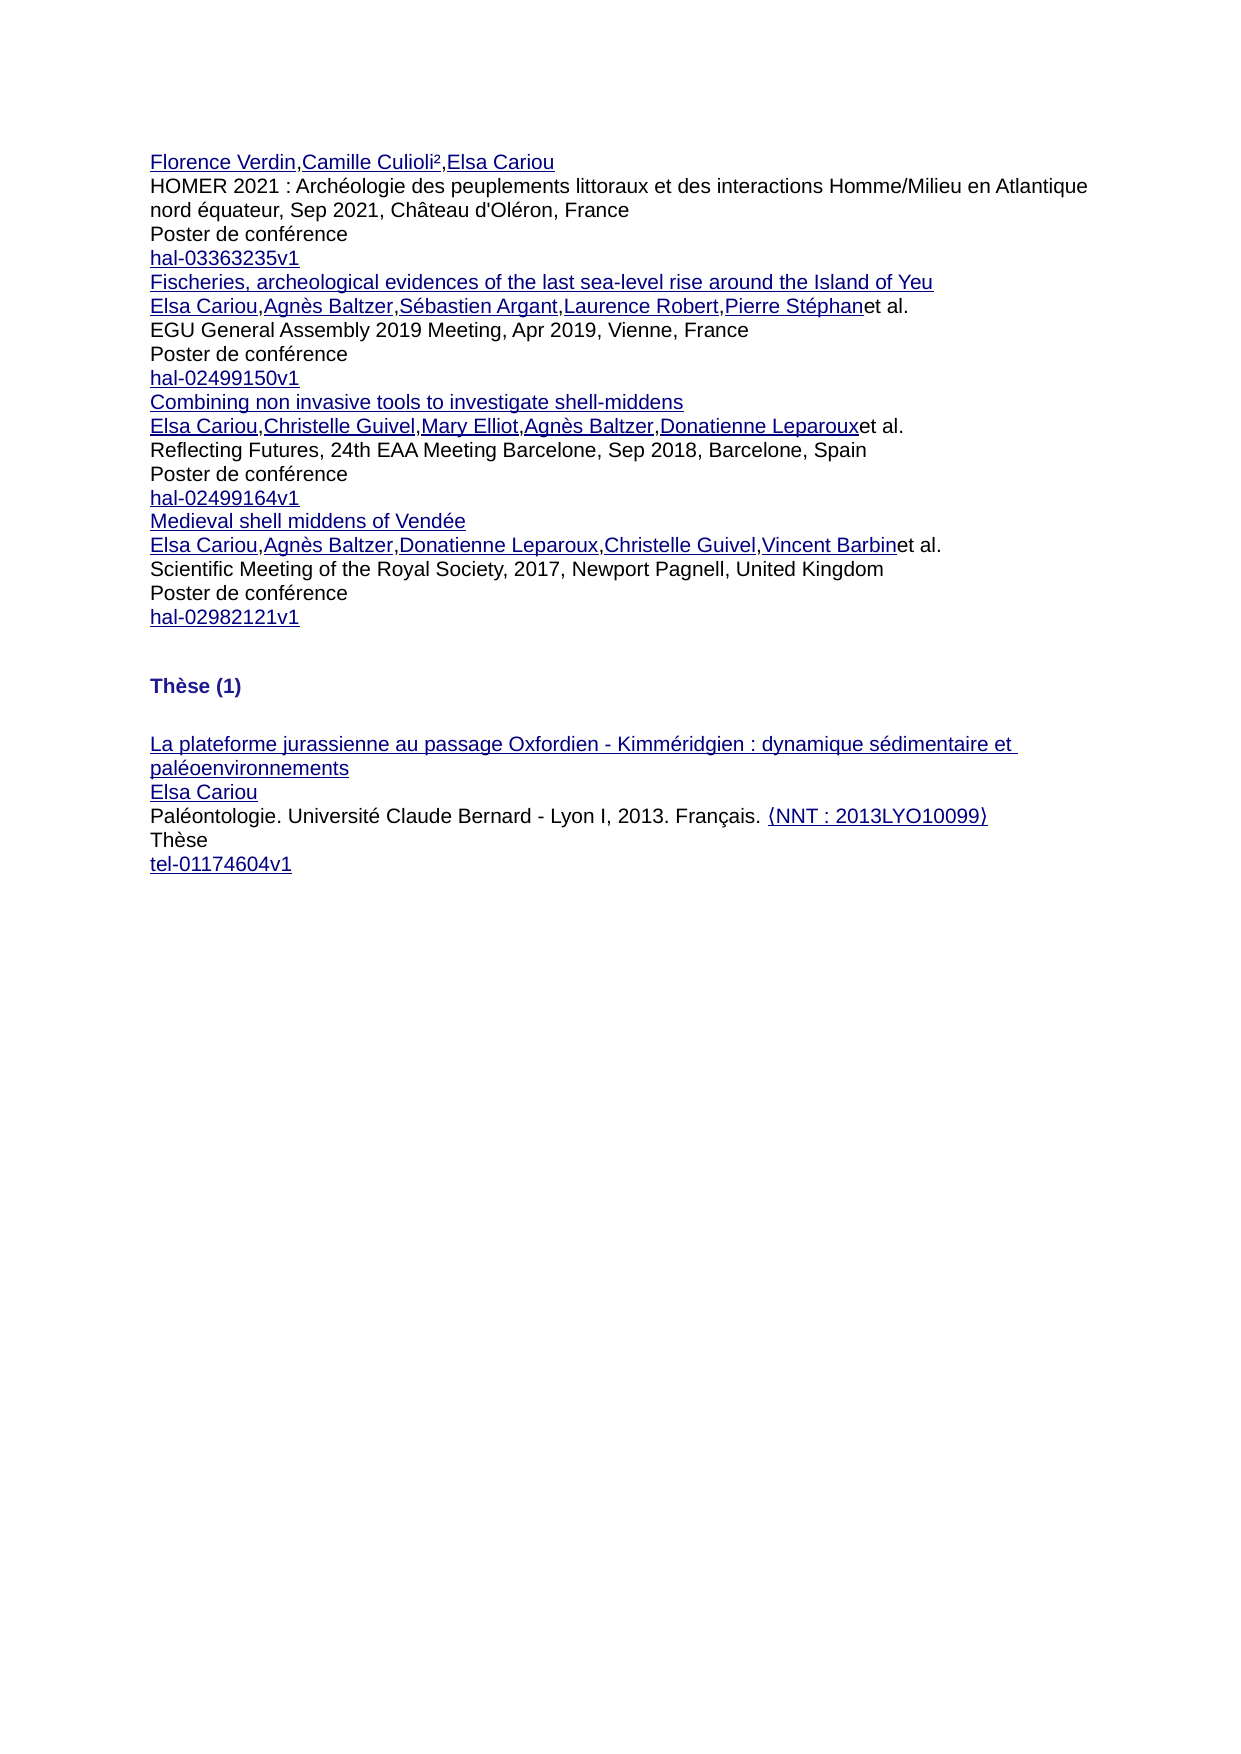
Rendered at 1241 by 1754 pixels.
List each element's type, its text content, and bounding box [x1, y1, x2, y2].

subtitle Thèse (1) [150, 674, 1090, 698]
table_cell Combining non invasive tools to investigate shell-middens Elsa Cariou,Christelle Guivel,Mary Elliot,Agnès Baltzer,Donatienne Leparouxet al. Reflecting Futures, 24th EAA Meeting Barcelone, Sep 2018, Barcelone, Spain Poster de conférence hal-02499164v1 [150, 390, 1090, 509]
table_header Florence Verdin,Camille Culioli²,Elsa Cariou HOMER 2021 : Archéologie des peuplements littoraux et des interactions Homme/Milieu en Atlantique nord équateur, Sep 2021, Château d'Oléron, France Poster de conférence hal-03363235v1 [150, 150, 1090, 270]
table_cell Medieval shell middens of Vendée Elsa Cariou,Agnès Baltzer,Donatienne Leparoux,Christelle Guivel,Vincent Barbinet al. Scientific Meeting of the Royal Society, 2017, Newport Pagnell, United Kingdom Poster de conférence hal-02982121v1 [150, 509, 1090, 629]
table_cell Fischeries, archeological evidences of the last sea-level rise around the Island of Yeu Elsa Cariou,Agnès Baltzer,Sébastien Argant,Laurence Robert,Pierre Stéphanet al. EGU General Assembly 2019 Meeting, Apr 2019, Vienne, France Poster de conférence hal-02499150v1 [150, 270, 1090, 389]
table_header La plateforme jurassienne au passage Oxfordien - Kimméridgien : dynamique sédimentaire et paléoenvironnements Elsa Cariou Paléontologie. Université Claude Bernard - Lyon I, 2013. Français. ⟨NNT : 2013LYO10099⟩ Thèse tel-01174604v1 [150, 732, 1090, 876]
